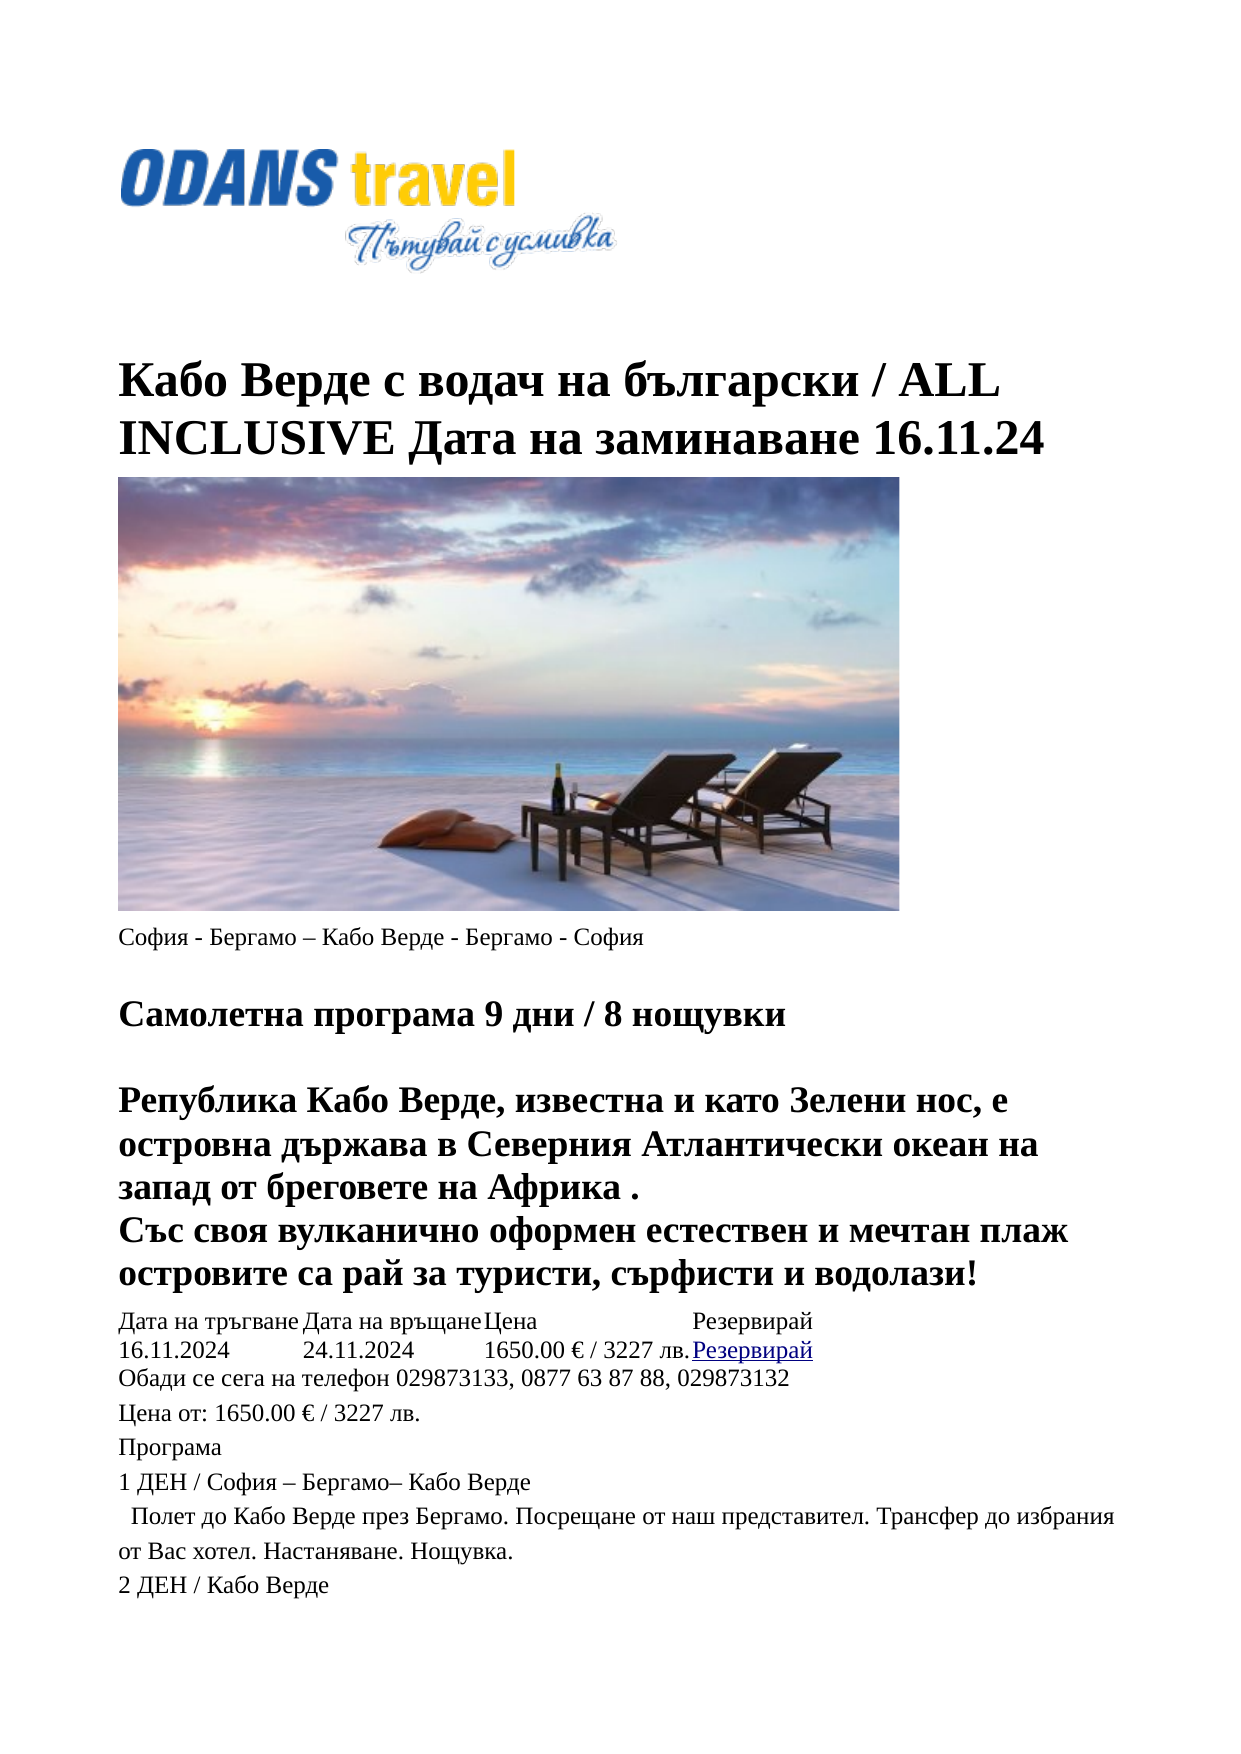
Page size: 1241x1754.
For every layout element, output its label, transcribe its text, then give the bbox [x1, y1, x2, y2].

table_header Дата на тръгване [118, 1306, 303, 1335]
text Програма [118, 1432, 1122, 1461]
table_header [626, 147, 642, 276]
picture [121, 149, 618, 274]
subtitle Самолетна програма 9 дни / 8 нощувки Република Кабо Верде, известна и като Зелени нос, е островна държава в Северния Атлантически океан на запад от бреговете на Африка . Със своя вулканично оформен естествен и мечтан плаж островите са рай за туристи, сърфисти и водолази! [118, 992, 1122, 1293]
text Полет до Кабо Верде през Бергамо. Посрещане от наш представител. Трансфер до избрания от Вас хотел. Настаняване. Нощувка. [118, 1501, 1122, 1564]
text 1 ДЕН / София – Бергамо– Кабо Верде [118, 1467, 1122, 1496]
table_cell 1650.00 € / 3227 лв. [484, 1335, 692, 1363]
table_header Цена [484, 1306, 692, 1335]
text София - Бергамо – Кабо Верде - Бергамо - София [118, 922, 1122, 950]
picture [118, 477, 900, 911]
table_header Резервирай [692, 1306, 817, 1335]
table_header [118, 147, 626, 276]
text Обади се сега на телефон 029873133, 0877 63 87 88, 029873132 [118, 1363, 1122, 1392]
text Цена от: 1650.00 € / 3227 лв. [118, 1398, 1122, 1427]
subtitle Кабо Верде с водач на български / ALL INCLUSIVE Дата на заминаване 16.11.24 [118, 350, 1122, 465]
table_cell 24.11.2024 [303, 1335, 484, 1363]
text 2 ДЕН / Кабо Верде [118, 1570, 1122, 1599]
table_cell Резервирай [692, 1335, 817, 1363]
table_header Дата на връщане [303, 1306, 484, 1335]
table_cell 16.11.2024 [118, 1335, 303, 1363]
